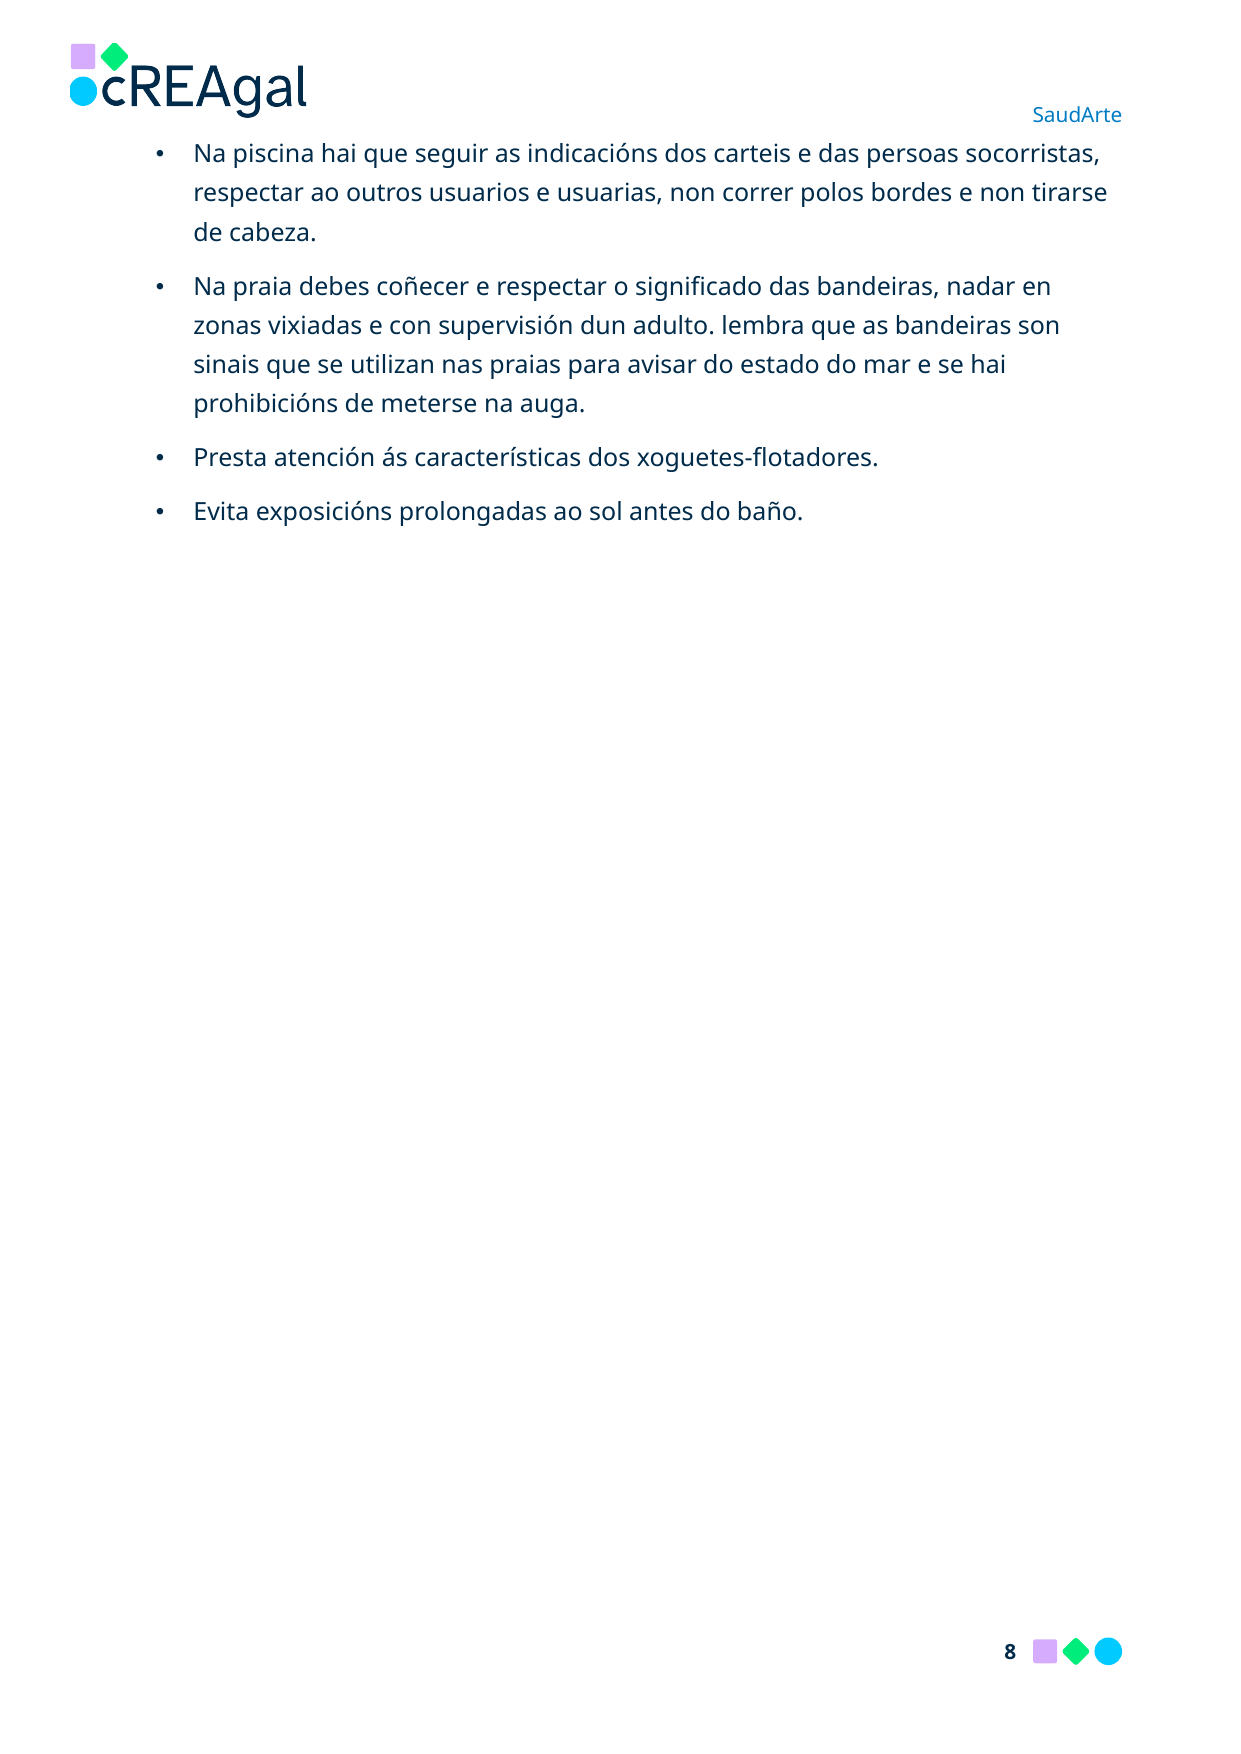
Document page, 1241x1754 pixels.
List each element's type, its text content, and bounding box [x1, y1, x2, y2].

list Na praia debes coñecer e respectar o significado das bandeiras, nadar en zonas vixiadas e con supervisión dun adulto. lembra que as bandeiras son sinais que se utilizan nas praias para avisar do estado do mar e se hai prohibicións de meterse na auga. [156, 268, 1122, 420]
picture [70, 43, 307, 118]
list Na piscina hai que seguir as indicacións dos carteis e das persoas socorristas, respectar ao outros usuarios e usuarias, non correr polos bordes e non tirarse de cabeza. [156, 136, 1122, 248]
list Evita exposicións prolongadas ao sol antes do baño. [156, 493, 1122, 528]
list Presta atención ás características dos xoguetes-flotadores. [156, 439, 1122, 474]
